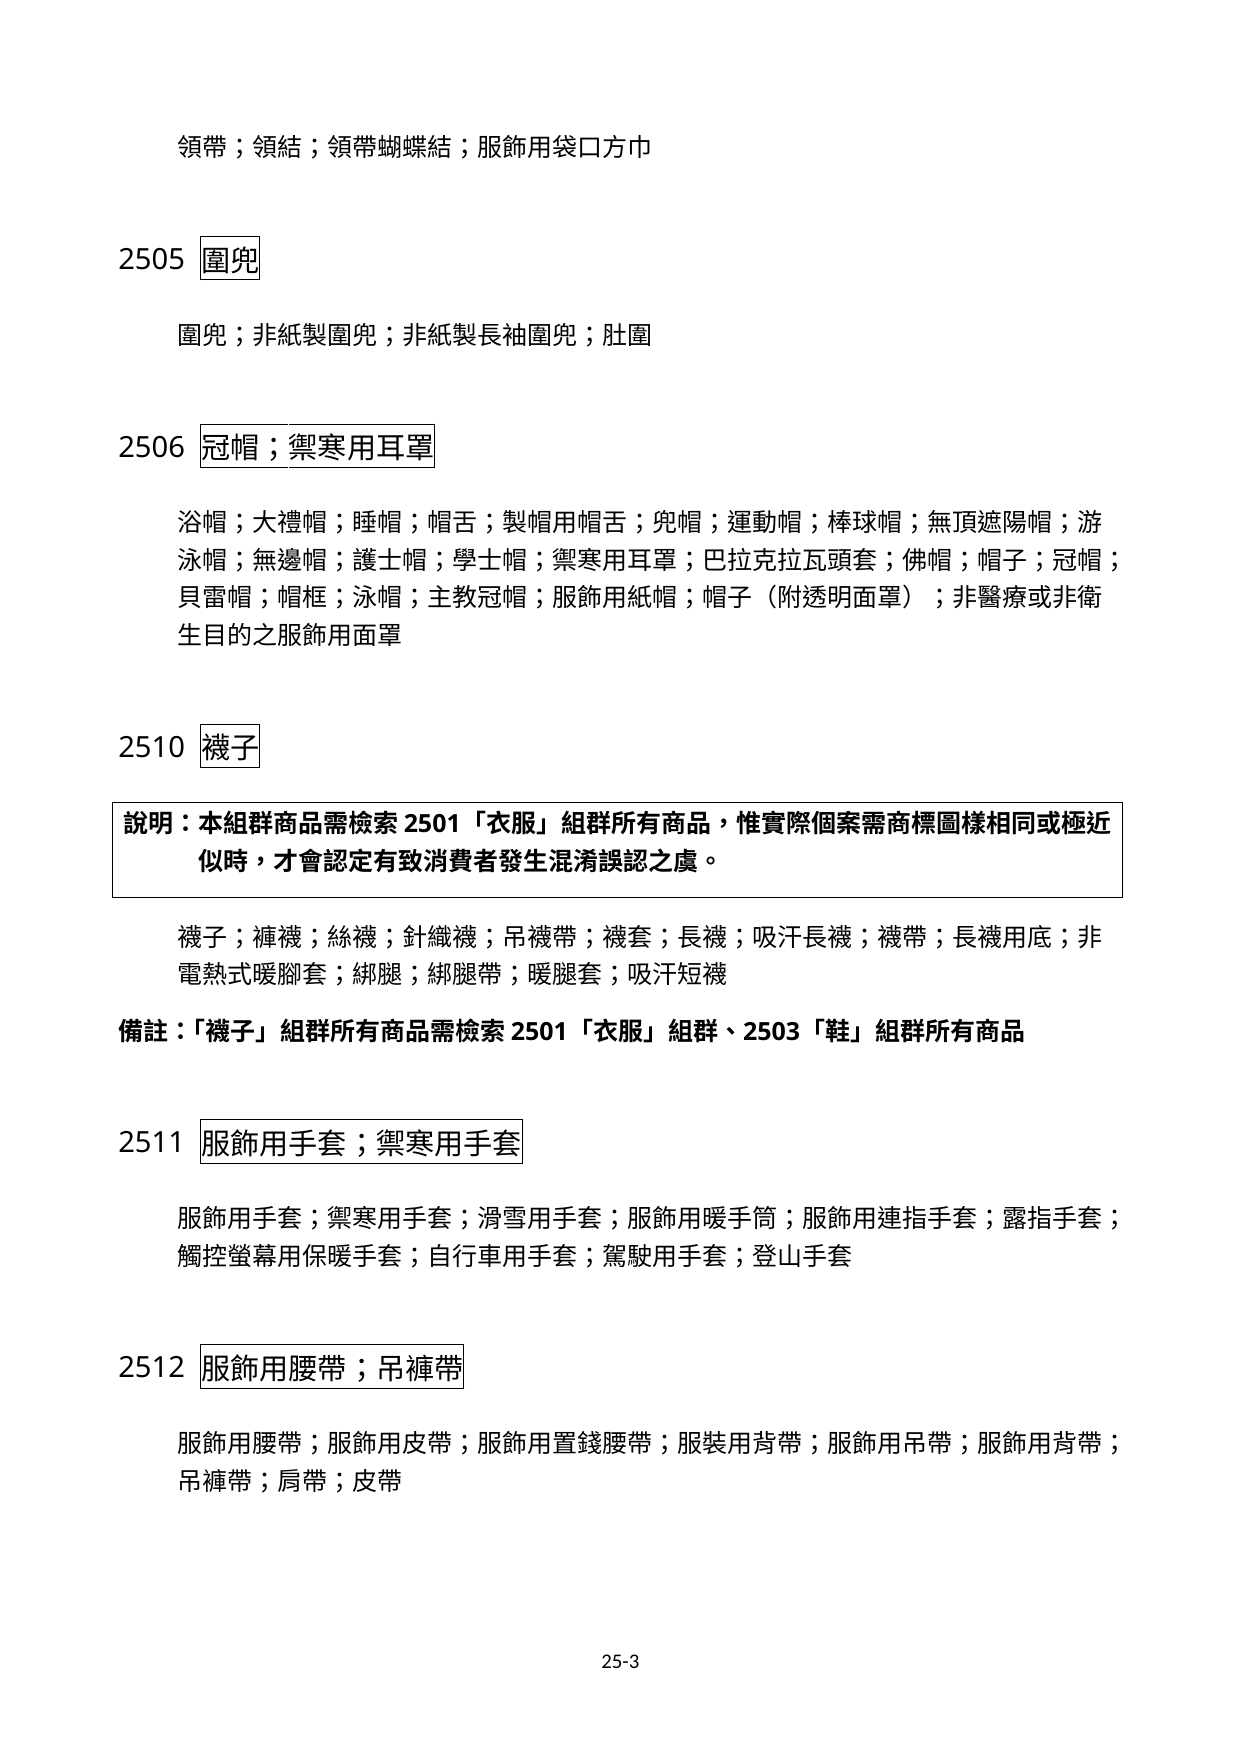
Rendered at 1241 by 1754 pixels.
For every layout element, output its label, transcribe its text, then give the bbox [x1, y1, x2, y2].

text 2506 冠帽；禦寒用耳罩 [118, 408, 1122, 483]
table_header 說明：本組群商品需檢索2501「衣服」組群所有商品，惟實際個案需商標圖樣相同或極近似時，才會認定有致消費者發生混淆誤認之虞。 [113, 803, 1122, 897]
text 2510 襪子 [118, 708, 1122, 783]
text 服飾用手套；禦寒用手套；滑雪用手套；服飾用暖手筒；服飾用連指手套；露指手套；觸控螢幕用保暖手套；自行車用手套；駕駛用手套；登山手套 [177, 1198, 1122, 1273]
text 2511 服飾用手套；禦寒用手套 [118, 1104, 1122, 1179]
text 2512 服飾用腰帶；吊褲帶 [118, 1329, 1122, 1404]
text 服飾用腰帶；服飾用皮帶；服飾用置錢腰帶；服裝用背帶；服飾用吊帶；服飾用背帶；吊褲帶；肩帶；皮帶 [177, 1423, 1122, 1498]
text 領帶；領結；領帶蝴蝶結；服飾用袋口方巾 [177, 127, 1122, 164]
text 浴帽；大禮帽；睡帽；帽舌；製帽用帽舌；兜帽；運動帽；棒球帽；無頂遮陽帽；游泳帽；無邊帽；護士帽；學士帽；禦寒用耳罩；巴拉克拉瓦頭套；佛帽；帽子；冠帽；貝雷帽；帽框；泳帽；主教冠帽；服飾用紙帽；帽子（附透明面罩）；非醫療或非衛生目的之服飾用面罩 [177, 502, 1122, 652]
text 襪子；褲襪；絲襪；針織襪；吊襪帶；襪套；長襪；吸汗長襪；襪帶；長襪用底；非電熱式暖腳套；綁腿；綁腿帶；暖腿套；吸汗短襪 [177, 917, 1122, 992]
text 備註：「襪子」組群所有商品需檢索2501「衣服」組群、2503「鞋」組群所有商品 [118, 1010, 1122, 1048]
text 2505 圍兜 [118, 221, 1122, 296]
text 圍兜；非紙製圍兜；非紙製長袖圍兜；肚圍 [177, 314, 1122, 352]
